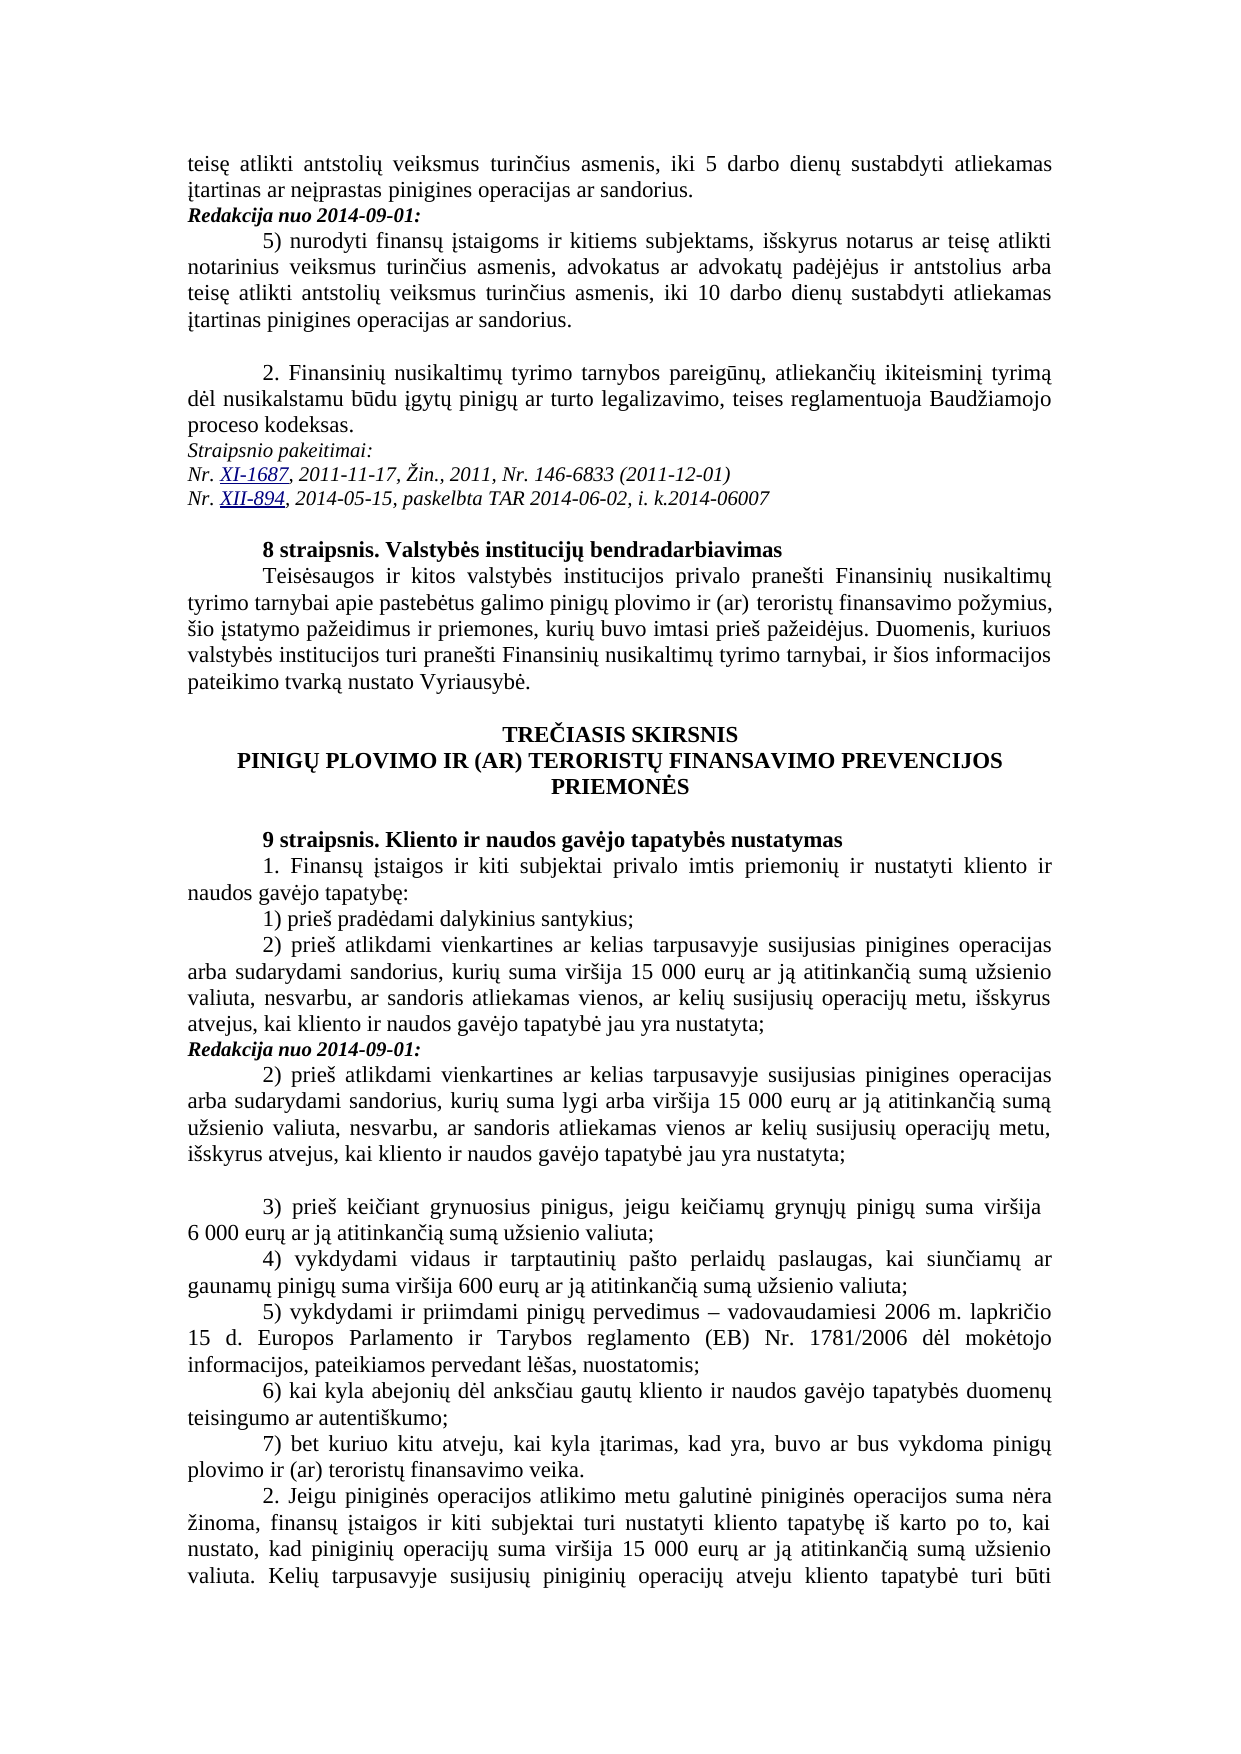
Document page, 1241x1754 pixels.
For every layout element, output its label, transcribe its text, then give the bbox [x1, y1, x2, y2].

text 3) prieš keičiant grynuosius pinigus, jeigu keičiamų grynųjų pinigų suma viršija 6 000 eurų ar ją atitinkančią sumą užsienio valiuta; [187, 1193, 1053, 1245]
text 2. Jeigu piniginės operacijos atlikimo metu galutinė piniginės operacijos suma nėra žinoma, finansų įstaigos ir kiti subjektai turi nustatyti kliento tapatybę iš karto po to, kai nustato, kad piniginių operacijų suma viršija 15 000 eurų ar ją atitinkančią sumą užsienio valiuta. Kelių tarpusavyje susijusių piniginių operacijų atveju kliento tapatybė turi būti [187, 1483, 1053, 1588]
text 7) bet kuriuo kitu atveju, kai kyla įtarimas, kad yra, buvo ar bus vykdoma pinigų plovimo ir (ar) teroristų finansavimo veika. [187, 1430, 1053, 1483]
text 5) nurodyti finansų įstaigoms ir kitiems subjektams, išskyrus notarus ar teisę atlikti notarinius veiksmus turinčius asmenis, advokatus ar advokatų padėjėjus ir antstolius arba teisę atlikti antstolių veiksmus turinčius asmenis, iki 10 darbo dienų sustabdyti atliekamas įtartinas pinigines operacijas ar sandorius. [187, 227, 1053, 332]
text PINIGŲ PLOVIMO IR (AR) TERORISTŲ FINANSAVIMO PREVENCIJOS PRIEMONĖS [187, 747, 1053, 800]
text 9 straipsnis. Kliento ir naudos gavėjo tapatybės nustatymas [187, 826, 1053, 852]
text 6) kai kyla abejonių dėl anksčiau gautų kliento ir naudos gavėjo tapatybės duomenų teisingumo ar autentiškumo; [187, 1377, 1053, 1430]
text Redakcija nuo 2014-09-01: [187, 1037, 1053, 1061]
text 2) prieš atlikdami vienkartines ar kelias tarpusavyje susijusias pinigines operacijas arba sudarydami sandorius, kurių suma lygi arba viršija 15 000 eurų ar ją atitinkančią sumą užsienio valiuta, nesvarbu, ar sandoris atliekamas vienos ar kelių susijusių operacijų metu, išskyrus atvejus, kai kliento ir naudos gavėjo tapatybė jau yra nustatyta; [187, 1061, 1053, 1166]
text 5) vykdydami ir priimdami pinigų pervedimus – vadovaudamiesi 2006 m. lapkričio 15 d. Europos Parlamento ir Tarybos reglamento (EB) Nr. 1781/2006 dėl mokėtojo informacijos, pateikiamos pervedant lėšas, nuostatomis; [187, 1298, 1053, 1377]
text 4) vykdydami vidaus ir tarptautinių pašto perlaidų paslaugas, kai siunčiamų ar gaunamų pinigų suma viršija 600 eurų ar ją atitinkančią sumą užsienio valiuta; [187, 1245, 1053, 1298]
text 1. Finansų įstaigos ir kiti subjektai privalo imtis priemonių ir nustatyti kliento ir naudos gavėjo tapatybę: [187, 852, 1053, 905]
text Straipsnio pakeitimai: [187, 438, 1053, 462]
text Nr. XII-894, 2014-05-15, paskelbta TAR 2014-06-02, i. k.2014-06007 [187, 486, 1053, 510]
text 2. Finansinių nusikaltimų tyrimo tarnybos pareigūnų, atliekančių ikiteisminį tyrimą dėl nusikalstamu būdu įgytų pinigų ar turto legalizavimo, teises reglamentuoja Baudžiamojo proceso kodeksas. [187, 358, 1053, 438]
text TREČIASIS SKIRSNIS [187, 721, 1053, 747]
text Nr. XI-1687, 2011-11-17, Žin., 2011, Nr. 146-6833 (2011-12-01) [187, 462, 1053, 486]
text teisę atlikti antstolių veiksmus turinčius asmenis, iki 5 darbo dienų sustabdyti atliekamas įtartinas ar neįprastas pinigines operacijas ar sandorius. [187, 150, 1053, 203]
text Teisėsaugos ir kitos valstybės institucijos privalo pranešti Finansinių nusikaltimų tyrimo tarnybai apie pastebėtus galimo pinigų plovimo ir (ar) teroristų finansavimo požymius, šio įstatymo pažeidimus ir priemones, kurių buvo imtasi prieš pažeidėjus. Duomenis, kuriuos valstybės institucijos turi pranešti Finansinių nusikaltimų tyrimo tarnybai, ir šios informacijos pateikimo tvarką nustato Vyriausybė. [187, 562, 1053, 694]
text 2) prieš atlikdami vienkartines ar kelias tarpusavyje susijusias pinigines operacijas arba sudarydami sandorius, kurių suma viršija 15 000 eurų ar ją atitinkančią sumą užsienio valiuta, nesvarbu, ar sandoris atliekamas vienos, ar kelių susijusių operacijų metu, išskyrus atvejus, kai kliento ir naudos gavėjo tapatybė jau yra nustatyta; [187, 931, 1053, 1037]
text 8 straipsnis. Valstybės institucijų bendradarbiavimas [187, 536, 1053, 562]
text 1) prieš pradėdami dalykinius santykius; [187, 905, 1053, 931]
text Redakcija nuo 2014-09-01: [187, 203, 1053, 227]
